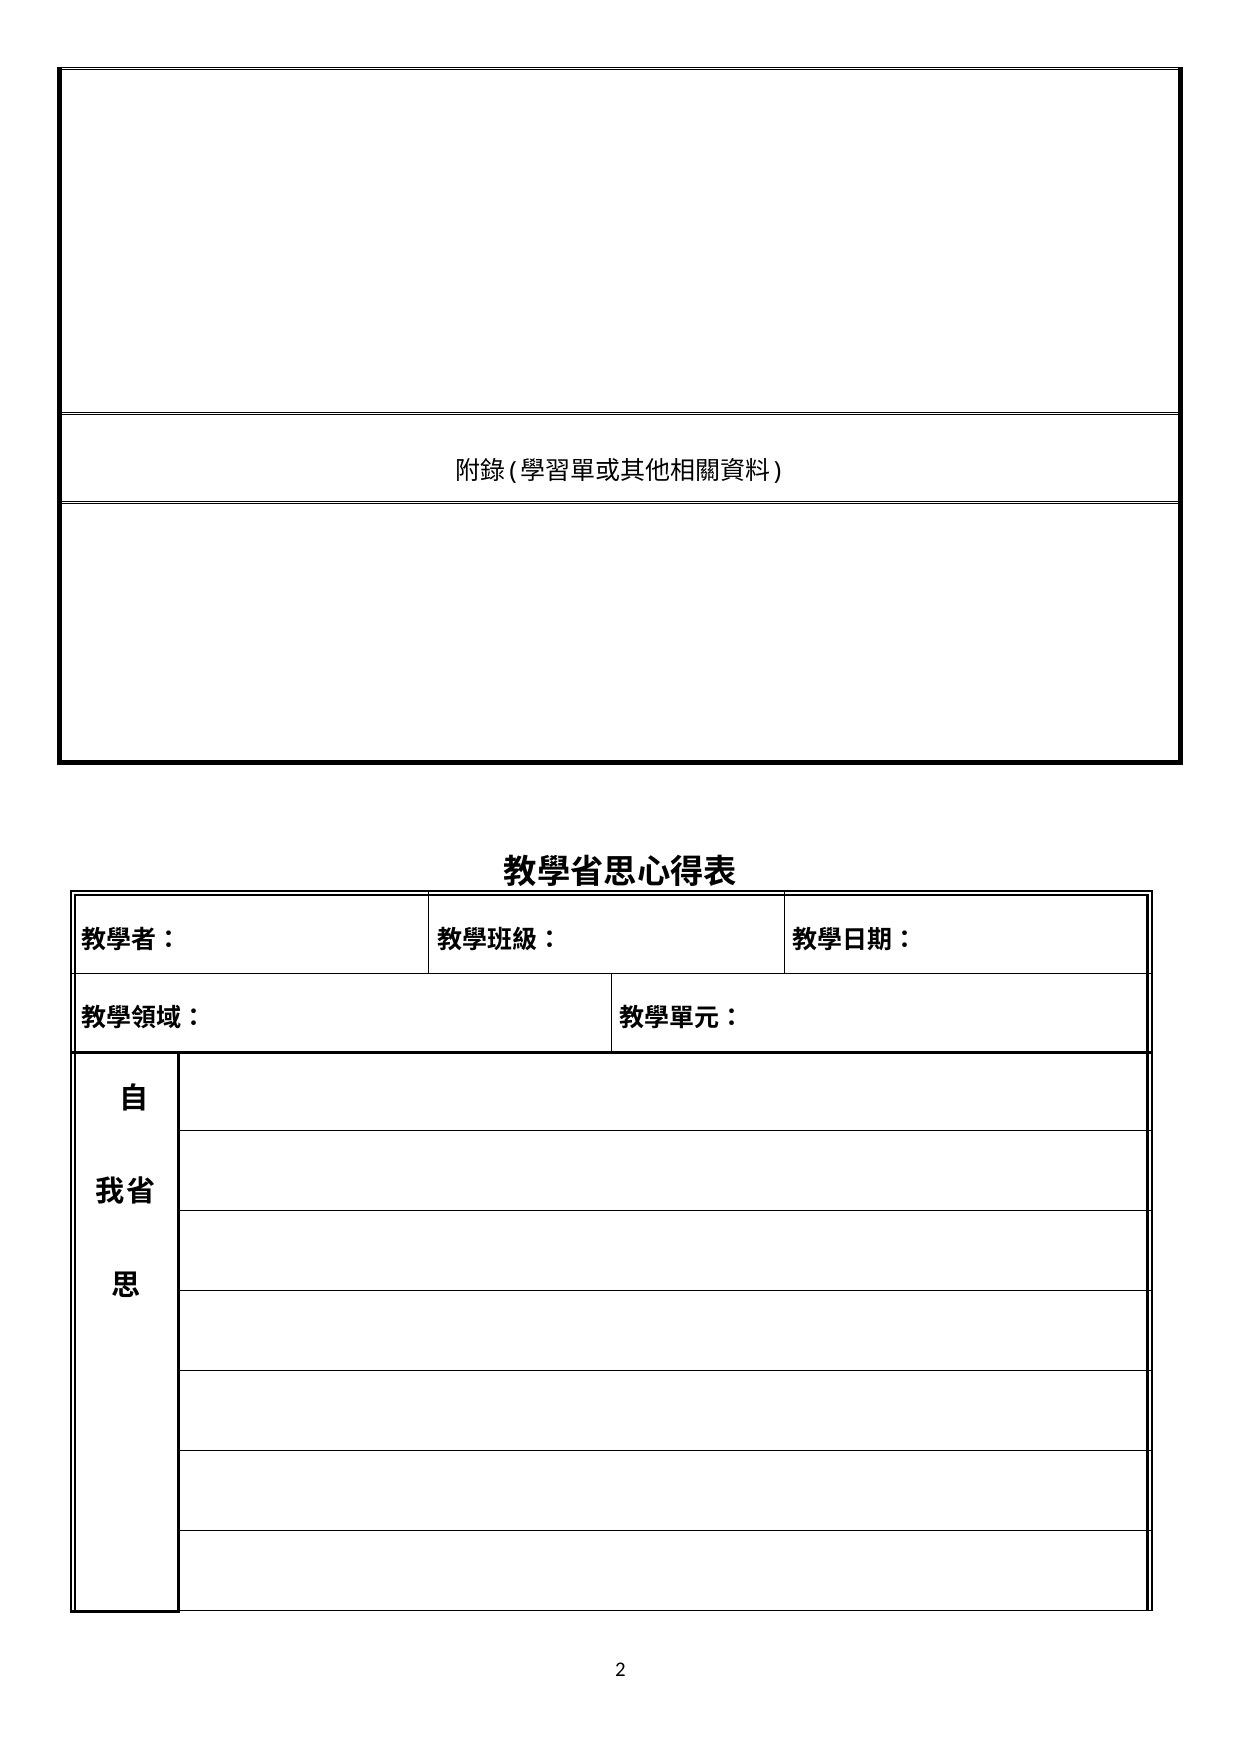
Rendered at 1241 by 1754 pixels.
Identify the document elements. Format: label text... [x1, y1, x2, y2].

table_cell 自我省思 [76, 1054, 177, 1610]
table_cell [180, 1131, 1146, 1210]
table_header 教學班級： [429, 896, 784, 973]
table_cell [180, 1451, 1146, 1530]
text 教學省思心得表 [75, 827, 1165, 890]
table_cell [180, 1531, 1146, 1610]
table_cell [62, 70, 1178, 412]
table_cell [180, 1371, 1146, 1450]
table_cell [180, 1291, 1146, 1370]
table_cell [180, 1054, 1146, 1130]
table_cell 教學領域： [76, 974, 611, 1051]
table_header 教學者： [76, 896, 428, 973]
table_cell [180, 1211, 1146, 1290]
table_cell [62, 504, 1178, 760]
table_header 教學日期： [785, 896, 1146, 973]
table_cell 教學單元： [612, 974, 1146, 1051]
table_cell 附錄(學習單或其他相關資料) [62, 415, 1178, 501]
